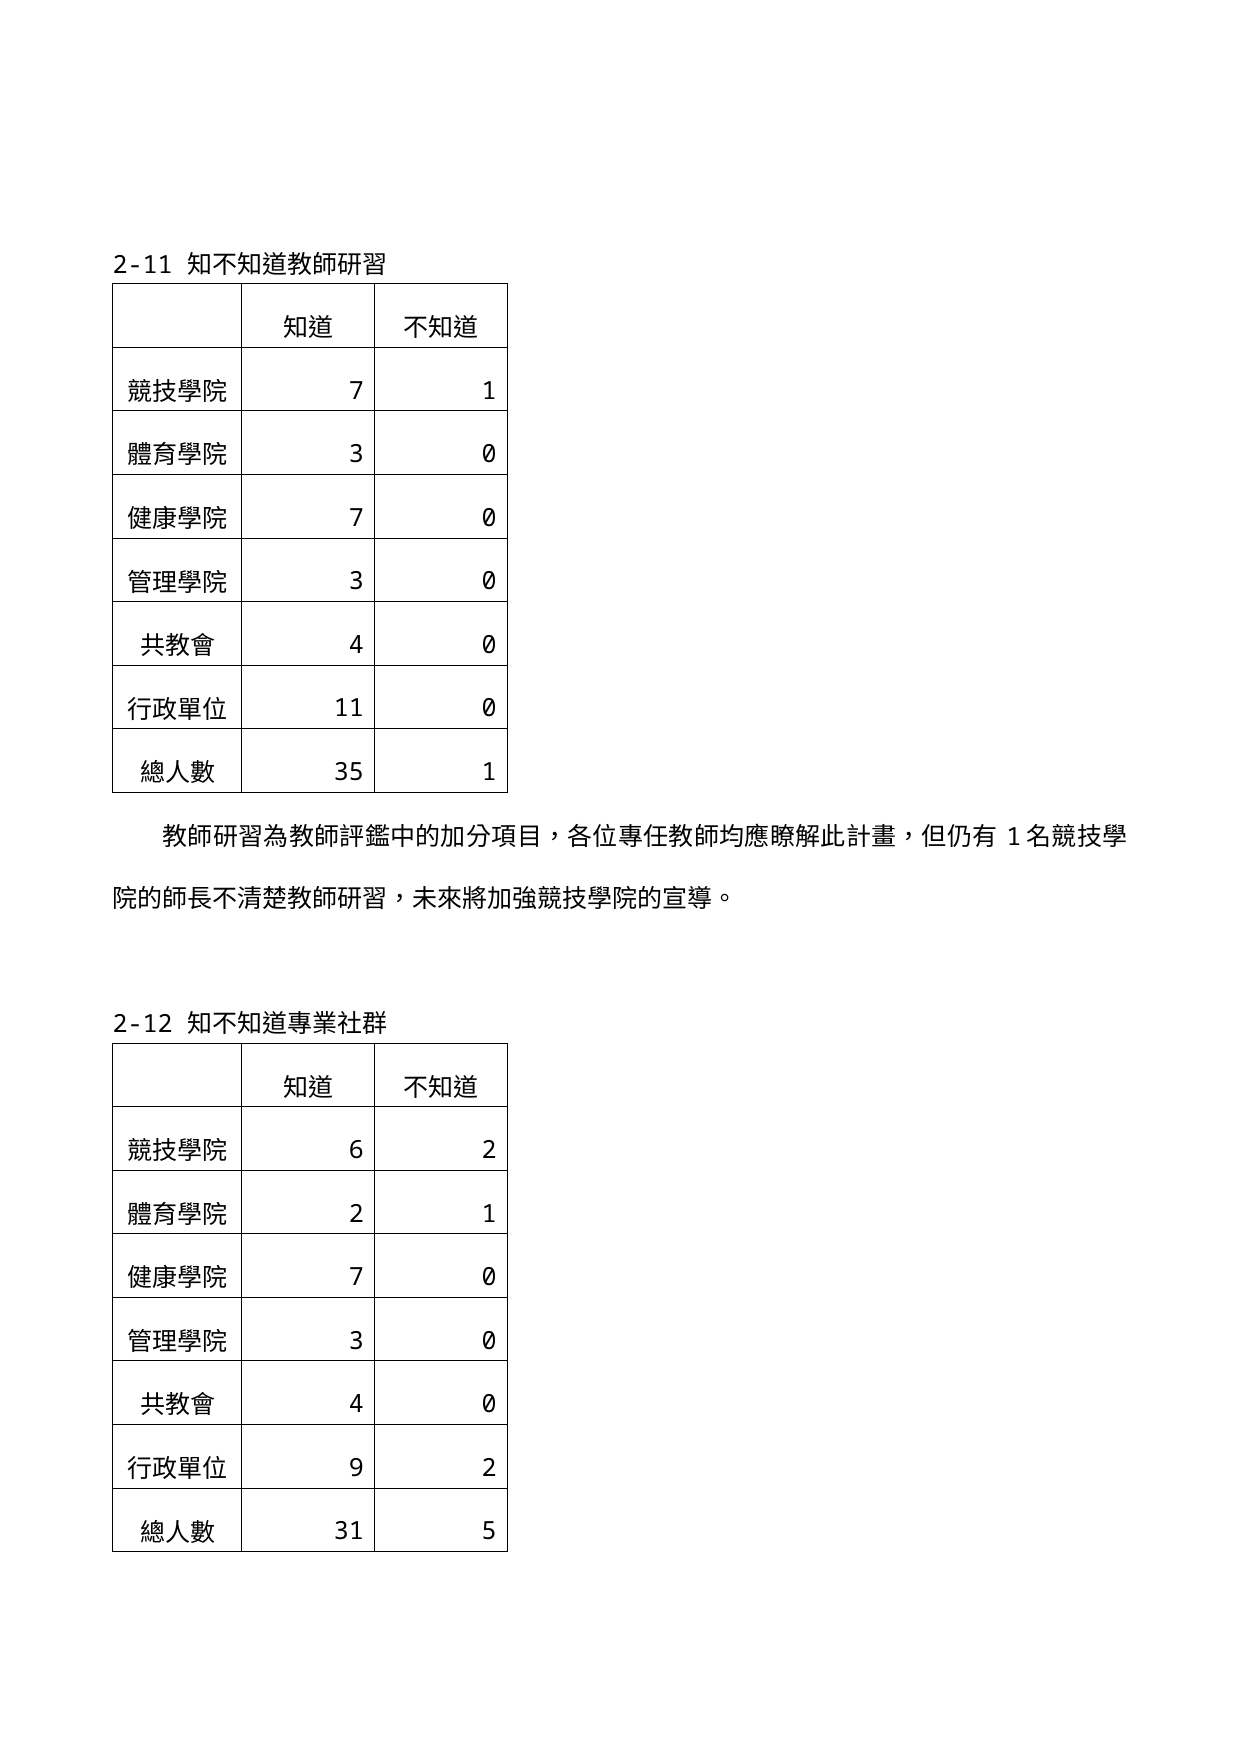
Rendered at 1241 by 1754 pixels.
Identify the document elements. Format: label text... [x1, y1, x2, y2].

table_cell 11 [242, 666, 374, 728]
table_cell 7 [242, 1234, 374, 1297]
table_cell 0 [375, 475, 507, 537]
text 2-12 知不知道專業社群 [112, 980, 1128, 1043]
table_cell 0 [375, 1361, 507, 1424]
table_cell 35 [242, 729, 374, 792]
table_cell 2 [375, 1107, 507, 1170]
table_cell 健康學院 [113, 1234, 241, 1297]
table_cell 共教會 [113, 602, 241, 664]
table_cell 競技學院 [113, 348, 241, 410]
table_cell 7 [242, 475, 374, 537]
table_cell 行政單位 [113, 666, 241, 728]
table_cell 管理學院 [113, 1298, 241, 1360]
table_cell 總人數 [113, 729, 241, 792]
table_cell 0 [375, 1298, 507, 1360]
table_cell 3 [242, 1298, 374, 1360]
table_cell 0 [375, 539, 507, 601]
table_cell 管理學院 [113, 539, 241, 601]
table_cell 2 [242, 1171, 374, 1233]
table_cell 5 [375, 1489, 507, 1551]
table_cell 0 [375, 602, 507, 664]
table_cell 體育學院 [113, 411, 241, 474]
table_cell 總人數 [113, 1489, 241, 1551]
table_cell 3 [242, 411, 374, 474]
table_cell 0 [375, 1234, 507, 1297]
table_header 不知道 [375, 284, 507, 347]
table_cell 1 [375, 1171, 507, 1233]
table_header [113, 1044, 241, 1106]
table_header 不知道 [375, 1044, 507, 1106]
text 教師研習為教師評鑑中的加分項目，各位專任教師均應瞭解此計畫，但仍有1名競技學院的師長不清楚教師研習，未來將加強競技學院的宣導。 [112, 793, 1128, 918]
table_cell 共教會 [113, 1361, 241, 1424]
table_cell 2 [375, 1425, 507, 1487]
text 2-11 知不知道教師研習 [112, 221, 1128, 283]
table_cell 31 [242, 1489, 374, 1551]
table_cell 4 [242, 1361, 374, 1424]
table_cell 0 [375, 666, 507, 728]
table_cell 競技學院 [113, 1107, 241, 1170]
table_cell 1 [375, 348, 507, 410]
table_cell 4 [242, 602, 374, 664]
table_cell 行政單位 [113, 1425, 241, 1487]
table_cell 9 [242, 1425, 374, 1487]
table_header 知道 [242, 284, 374, 347]
table_cell 0 [375, 411, 507, 474]
table_cell 體育學院 [113, 1171, 241, 1233]
table_cell 1 [375, 729, 507, 792]
table_cell 健康學院 [113, 475, 241, 537]
table_cell 6 [242, 1107, 374, 1170]
table_cell 3 [242, 539, 374, 601]
table_header [113, 284, 241, 347]
table_header 知道 [242, 1044, 374, 1106]
table_cell 7 [242, 348, 374, 410]
